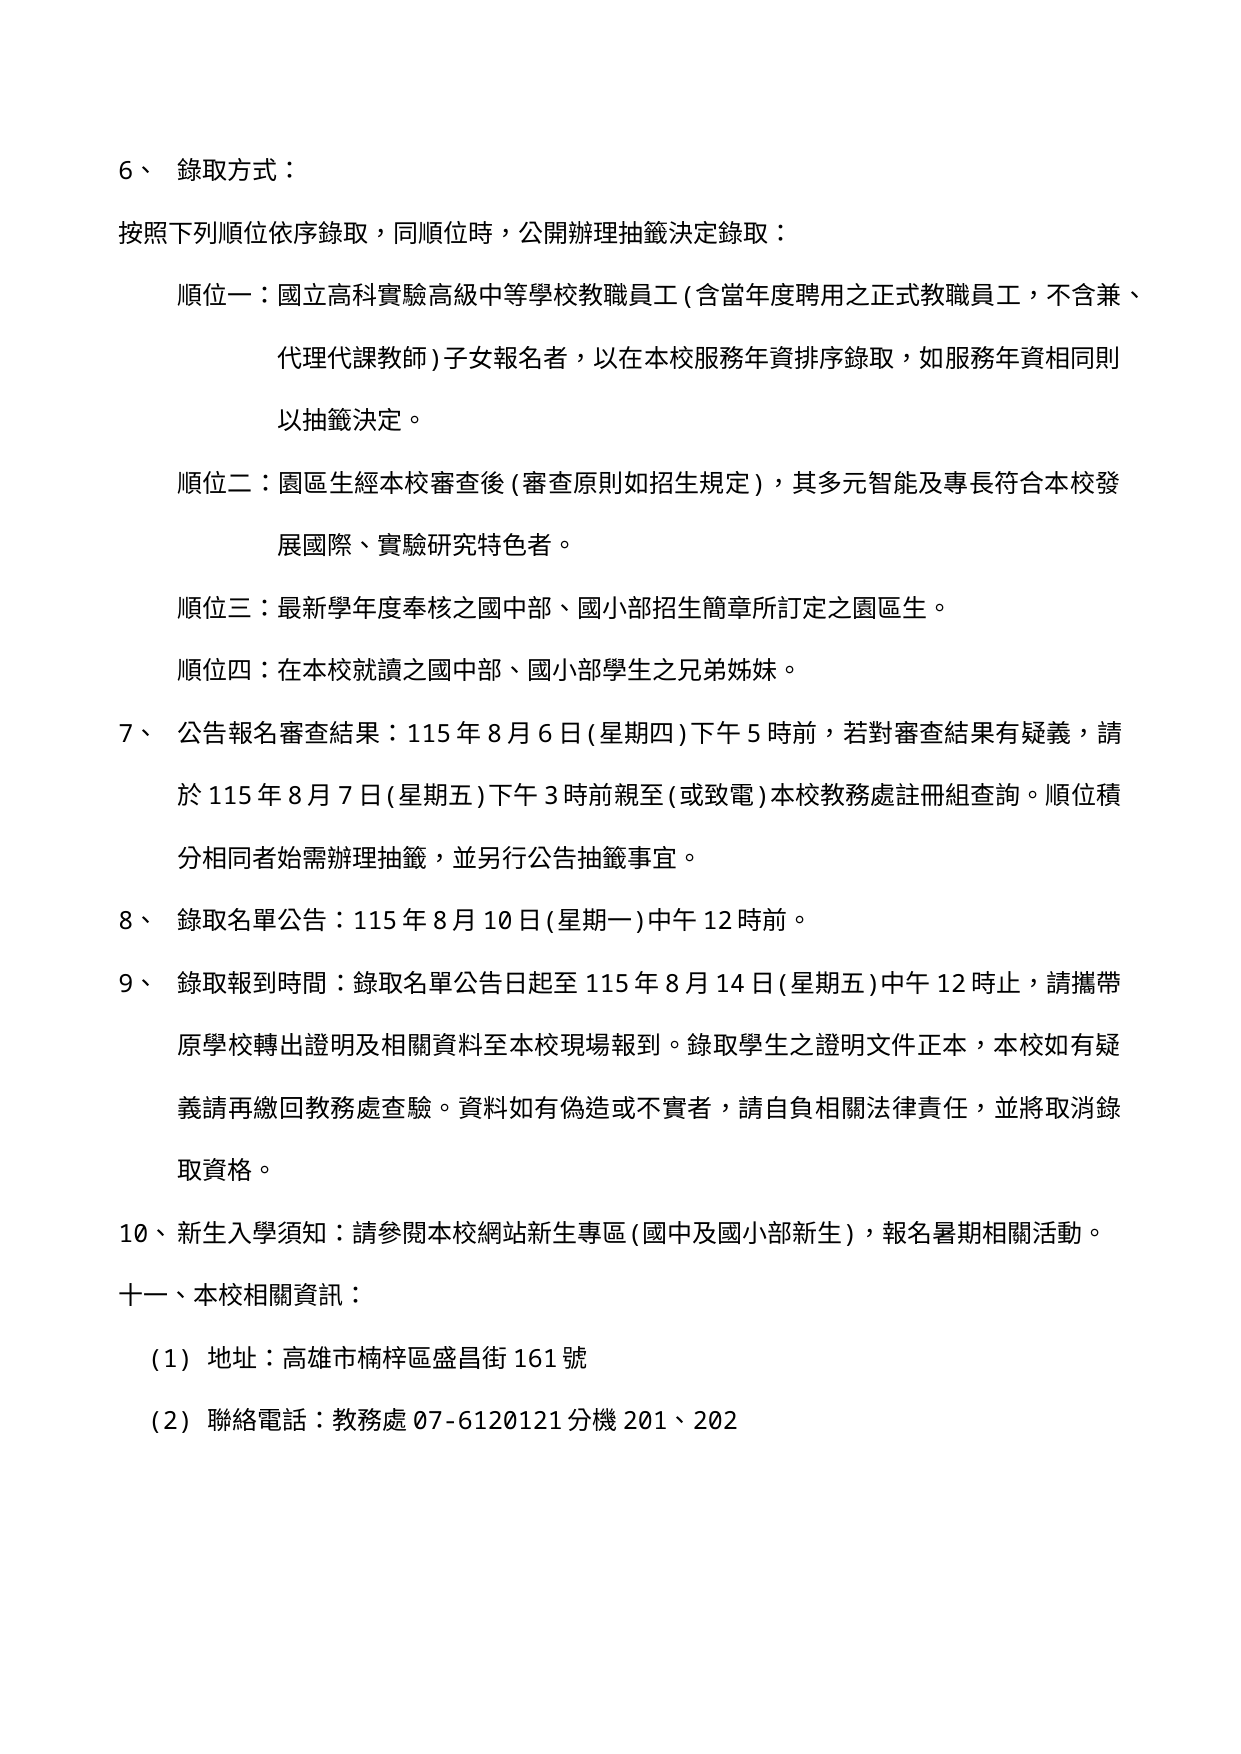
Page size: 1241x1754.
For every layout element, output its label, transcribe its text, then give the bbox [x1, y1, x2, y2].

text 按照下列順位依序錄取，同順位時，公開辦理抽籤決定錄取： [118, 189, 1122, 252]
list 公告報名審查結果：115年8月6日(星期四)下午5時前，若對審查結果有疑義，請於115年8月7日(星期五)下午3時前親至(或致電)本校教務處註冊組查詢。順位積分相同者始需辦理抽籤，並另行公告抽籤事宜。 [118, 689, 1122, 877]
text 順位三：最新學年度奉核之國中部、國小部招生簡章所訂定之園區生。 [177, 564, 1122, 627]
list 聯絡電話：教務處07-6120121分機201、202 [148, 1377, 1122, 1439]
list 新生入學須知：請參閱本校網站新生專區(國中及國小部新生)，報名暑期相關活動。 [118, 1189, 1122, 1252]
list 錄取方式： [118, 127, 1122, 189]
text 順位一：國立高科實驗高級中等學校教職員工(含當年度聘用之正式教職員工，不含兼、代理代課教師)子女報名者，以在本校服務年資排序錄取，如服務年資相同則以抽籤決定。 [177, 252, 1122, 439]
list 地址：高雄市楠梓區盛昌街161號 [148, 1314, 1122, 1377]
list 錄取報到時間：錄取名單公告日起至115年8月14日(星期五)中午12時止，請攜帶原學校轉出證明及相關資料至本校現場報到。錄取學生之證明文件正本，本校如有疑義請再繳回教務處查驗。資料如有偽造或不實者，請自負相關法律責任，並將取消錄取資格。 [118, 939, 1122, 1189]
text 十一、本校相關資訊： [118, 1252, 1122, 1314]
list 錄取名單公告：115年8月10日(星期一)中午12時前。 [118, 877, 1122, 939]
text 順位二：園區生經本校審查後(審查原則如招生規定)，其多元智能及專長符合本校發展國際、實驗研究特色者。 [177, 439, 1122, 564]
text 順位四：在本校就讀之國中部、國小部學生之兄弟姊妹。 [177, 627, 1122, 689]
